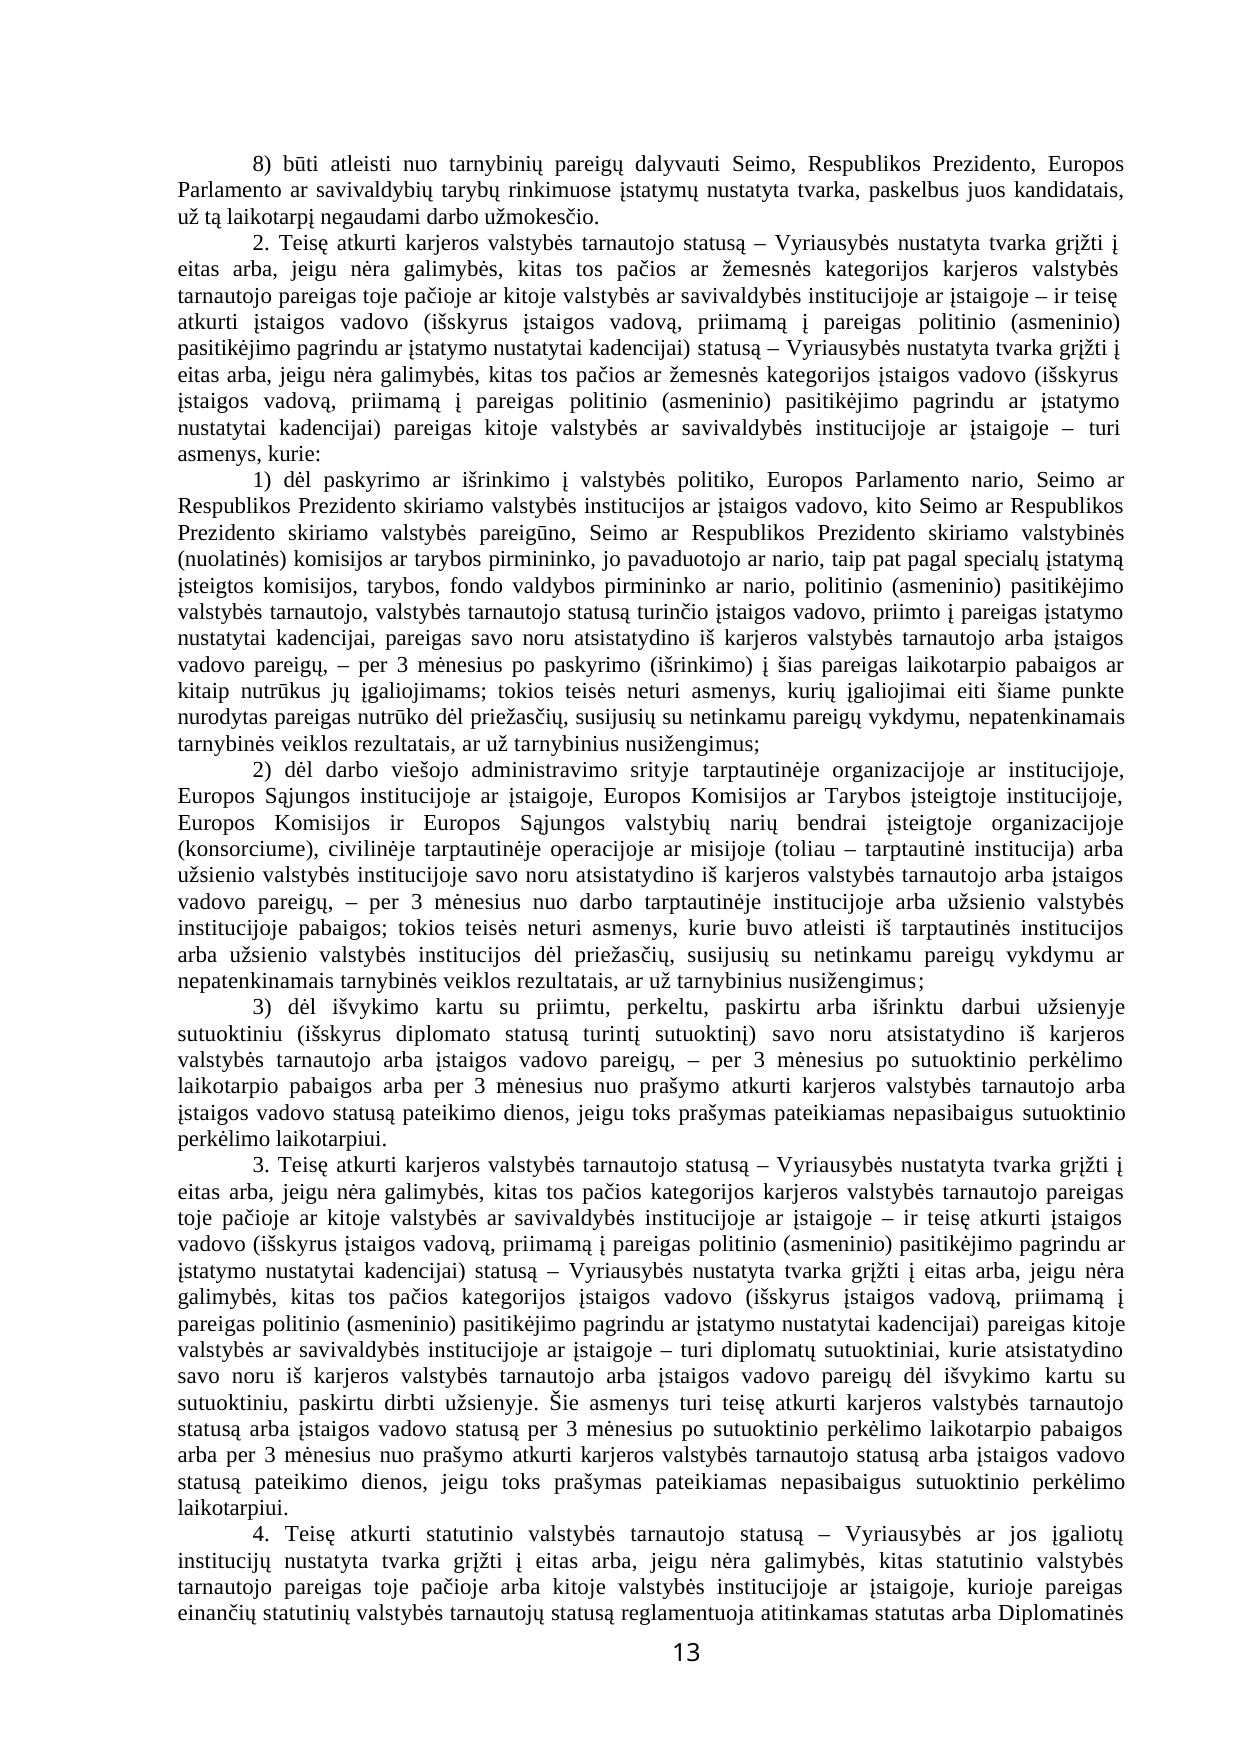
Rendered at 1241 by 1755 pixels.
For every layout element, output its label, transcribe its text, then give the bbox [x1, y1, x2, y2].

text 3. Teisę atkurti karjeros valstybės tarnautojo statusą – Vyriausybės nustatyta tvarka grįžti į eitas arba, jeigu nėra galimybės, kitas tos pačios kategorijos karjeros valstybės tarnautojo pareigas toje pačioje ar kitoje valstybės ar savivaldybės institucijoje ar įstaigoje – ir teisę atkurti įstaigos vadovo (išskyrus įstaigos vadovą, priimamą į pareigas politinio (asmeninio) pasitikėjimo pagrindu ar įstatymo nustatytai kadencijai) statusą – Vyriausybės nustatyta tvarka grįžti į eitas arba, jeigu nėra galimybės, kitas tos pačios kategorijos įstaigos vadovo (išskyrus įstaigos vadovą, priimamą į pareigas politinio (asmeninio) pasitikėjimo pagrindu ar įstatymo nustatytai kadencijai) pareigas kitoje valstybės ar savivaldybės institucijoje ar įstaigoje – turi diplomatų sutuoktiniai, kurie atsistatydino savo noru iš karjeros valstybės tarnautojo arba įstaigos vadovo pareigų dėl išvykimo kartu su sutuoktiniu, paskirtu dirbti užsienyje. Šie asmenys turi teisę atkurti karjeros valstybės tarnautojo statusą arba įstaigos vadovo statusą per 3 mėnesius po sutuoktinio perkėlimo laikotarpio pabaigos arba per 3 mėnesius nuo prašymo atkurti karjeros valstybės tarnautojo statusą arba įstaigos vadovo statusą pateikimo dienos, jeigu toks prašymas pateikiamas nepasibaigus sutuoktinio perkėlimo laikotarpiui. [177, 1151, 1126, 1520]
text 2) dėl darbo viešojo administravimo srityje tarptautinėje organizacijoje ar institucijoje, Europos Sąjungos institucijoje ar įstaigoje, Europos Komisijos ar Tarybos įsteigtoje institucijoje, Europos Komisijos ir Europos Sąjungos valstybių narių bendrai įsteigtoje organizacijoje (konsorciume), civilinėje tarptautinėje operacijoje ar misijoje (toliau – tarptautinė institucija) arba užsienio valstybės institucijoje savo noru atsistatydino iš karjeros valstybės tarnautojo arba įstaigos vadovo pareigų, – per 3 mėnesius nuo darbo tarptautinėje institucijoje arba užsienio valstybės institucijoje pabaigos; tokios teisės neturi asmenys, kurie buvo atleisti iš tarptautinės institucijos arba užsienio valstybės institucijos dėl priežasčių, susijusių su netinkamu pareigų vykdymu ar nepatenkinamais tarnybinės veiklos rezultatais, ar už tarnybinius nusižengimus; [177, 756, 1126, 993]
text 2. Teisę atkurti karjeros valstybės tarnautojo statusą – Vyriausybės nustatyta tvarka grįžti į eitas arba, jeigu nėra galimybės, kitas tos pačios ar žemesnės kategorijos karjeros valstybės tarnautojo pareigas toje pačioje ar kitoje valstybės ar savivaldybės institucijoje ar įstaigoje – ir teisę atkurti įstaigos vadovo (išskyrus įstaigos vadovą, priimamą į pareigas politinio (asmeninio) pasitikėjimo pagrindu ar įstatymo nustatytai kadencijai) statusą – Vyriausybės nustatyta tvarka grįžti į eitas arba, jeigu nėra galimybės, kitas tos pačios ar žemesnės kategorijos įstaigos vadovo (išskyrus įstaigos vadovą, priimamą į pareigas politinio (asmeninio) pasitikėjimo pagrindu ar įstatymo nustatytai kadencijai) pareigas kitoje valstybės ar savivaldybės institucijoje ar įstaigoje – turi asmenys, kurie: [177, 229, 1120, 466]
text 8) būti atleisti nuo tarnybinių pareigų dalyvauti Seimo, Respublikos Prezidento, Europos Parlamento ar savivaldybių tarybų rinkimuose įstatymų nustatyta tvarka, paskelbus juos kandidatais, už tą laikotarpį negaudami darbo užmokesčio. [177, 150, 1126, 229]
text 1) dėl paskyrimo ar išrinkimo į valstybės politiko, Europos Parlamento nario, Seimo ar Respublikos Prezidento skiriamo valstybės institucijos ar įstaigos vadovo, kito Seimo ar Respublikos Prezidento skiriamo valstybės pareigūno, Seimo ar Respublikos Prezidento skiriamo valstybinės (nuolatinės) komisijos ar tarybos pirmininko, jo pavaduotojo ar nario, taip pat pagal specialų įstatymą įsteigtos komisijos, tarybos, fondo valdybos pirmininko ar nario, politinio (asmeninio) pasitikėjimo valstybės tarnautojo, valstybės tarnautojo statusą turinčio įstaigos vadovo, priimto į pareigas įstatymo nustatytai kadencijai, pareigas savo noru atsistatydino iš karjeros valstybės tarnautojo arba įstaigos vadovo pareigų, – per 3 mėnesius po paskyrimo (išrinkimo) į šias pareigas laikotarpio pabaigos ar kitaip nutrūkus jų įgaliojimams; tokios teisės neturi asmenys, kurių įgaliojimai eiti šiame punkte nurodytas pareigas nutrūko dėl priežasčių, susijusių su netinkamu pareigų vykdymu, nepatenkinamais tarnybinės veiklos rezultatais, ar už tarnybinius nusižengimus; [177, 466, 1126, 756]
text 4. Teisę atkurti statutinio valstybės tarnautojo statusą – Vyriausybės ar jos įgaliotų institucijų nustatyta tvarka grįžti į eitas arba, jeigu nėra galimybės, kitas statutinio valstybės tarnautojo pareigas toje pačioje arba kitoje valstybės institucijoje ar įstaigoje, kurioje pareigas einančių statutinių valstybės tarnautojų statusą reglamentuoja atitinkamas statutas arba Diplomatinės [177, 1520, 1126, 1626]
text 3) dėl išvykimo kartu su priimtu, perkeltu, paskirtu arba išrinktu darbui užsienyje sutuoktiniu (išskyrus diplomato statusą turintį sutuoktinį) savo noru atsistatydino iš karjeros valstybės tarnautojo arba įstaigos vadovo pareigų, – per 3 mėnesius po sutuoktinio perkėlimo laikotarpio pabaigos arba per 3 mėnesius nuo prašymo atkurti karjeros valstybės tarnautojo arba įstaigos vadovo statusą pateikimo dienos, jeigu toks prašymas pateikiamas nepasibaigus sutuoktinio perkėlimo laikotarpiui. [177, 993, 1126, 1151]
